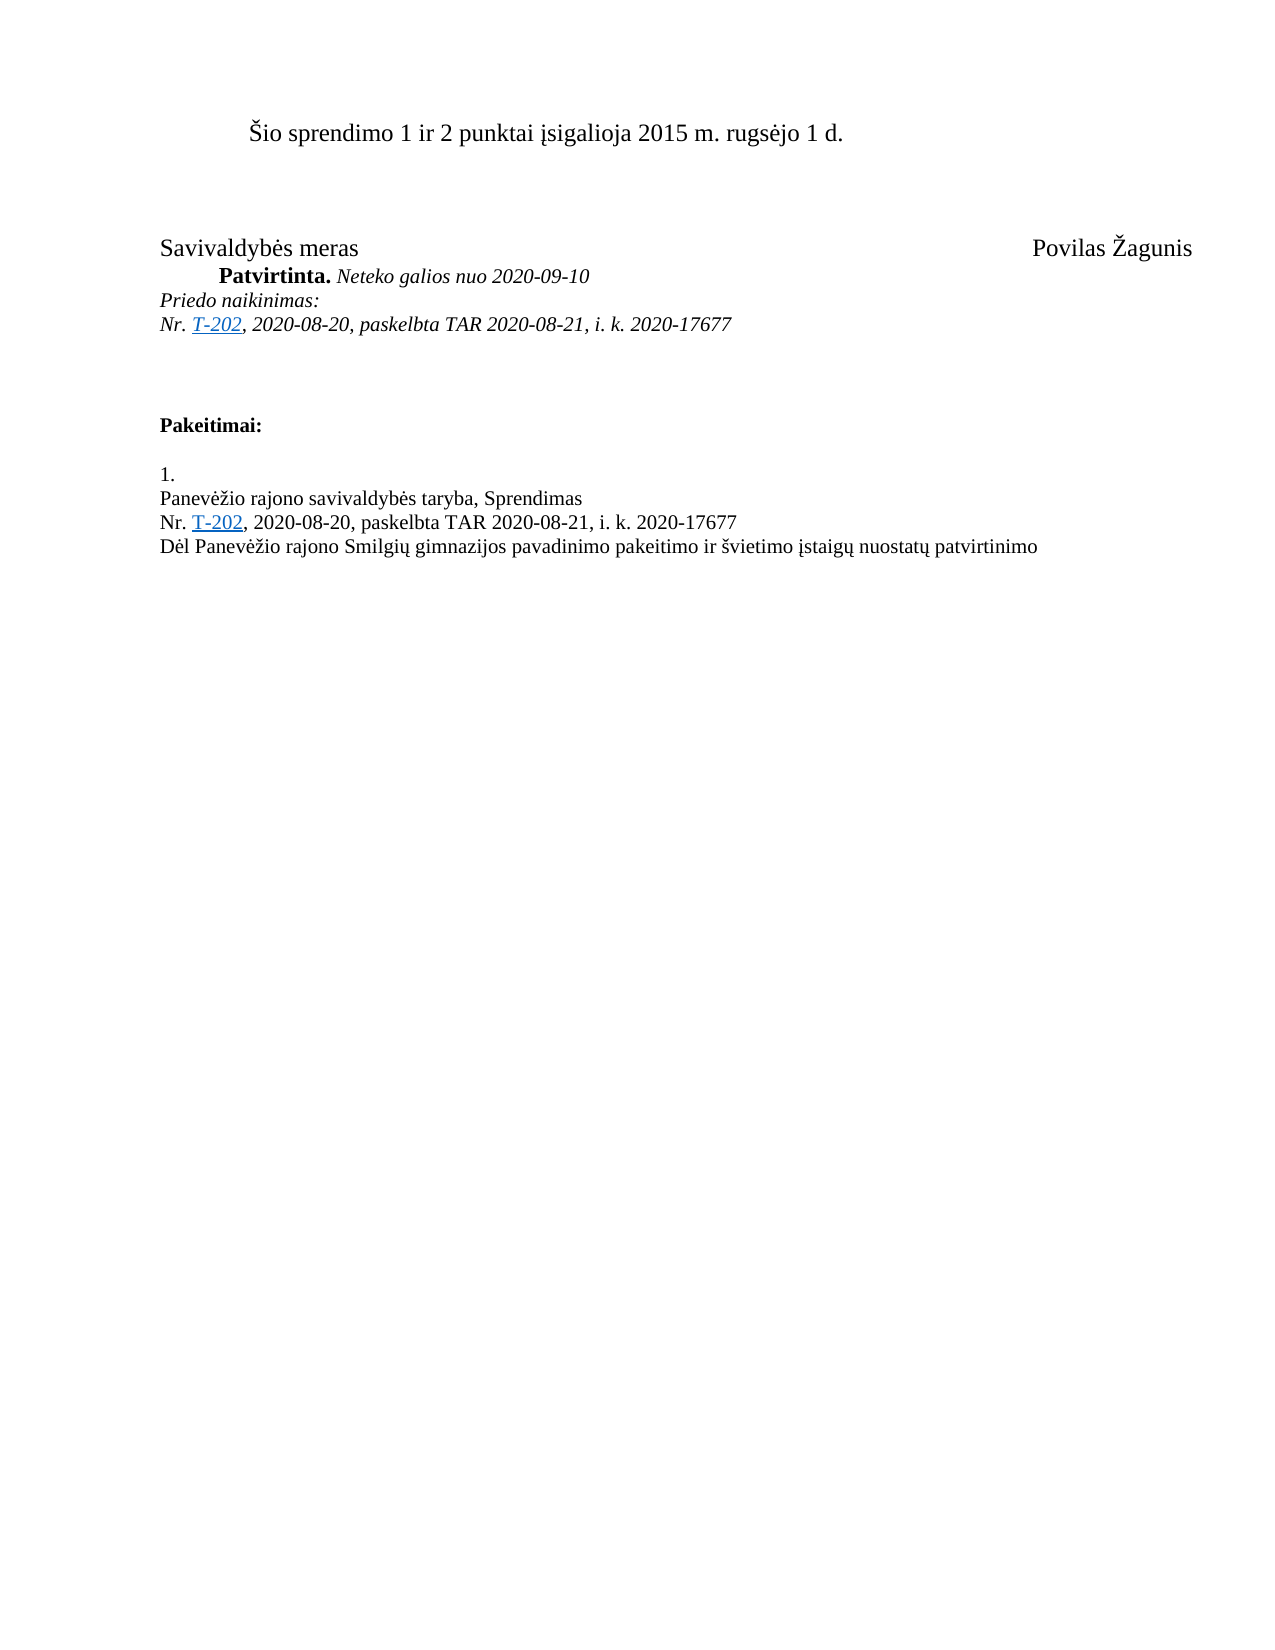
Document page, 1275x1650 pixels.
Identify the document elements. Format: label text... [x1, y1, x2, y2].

text Patvirtinta. Neteko galios nuo 2020-09-10 [159, 262, 1201, 288]
text Dėl Panevėžio rajono Smilgių gimnazijos pavadinimo pakeitimo ir švietimo įstaigų nuostatų patvirtinimo [159, 534, 1201, 558]
text Pakeitimai: [159, 413, 1201, 437]
text Šio sprendimo 1 ir 2 punktai įsigalioja 2015 m. rugsėjo 1 d. [248, 118, 1201, 147]
text 1. [159, 461, 1201, 486]
text Panevėžio rajono savivaldybės taryba, Sprendimas [159, 486, 1201, 509]
text Priedo naikinimas: [159, 288, 1201, 312]
text Nr. T-202, 2020-08-20, paskelbta TAR 2020-08-21, i. k. 2020-17677 [159, 509, 1201, 534]
text Savivaldybės meras Povilas Žagunis [159, 233, 1201, 262]
text Nr. T-202, 2020-08-20, paskelbta TAR 2020-08-21, i. k. 2020-17677 [159, 312, 1201, 336]
